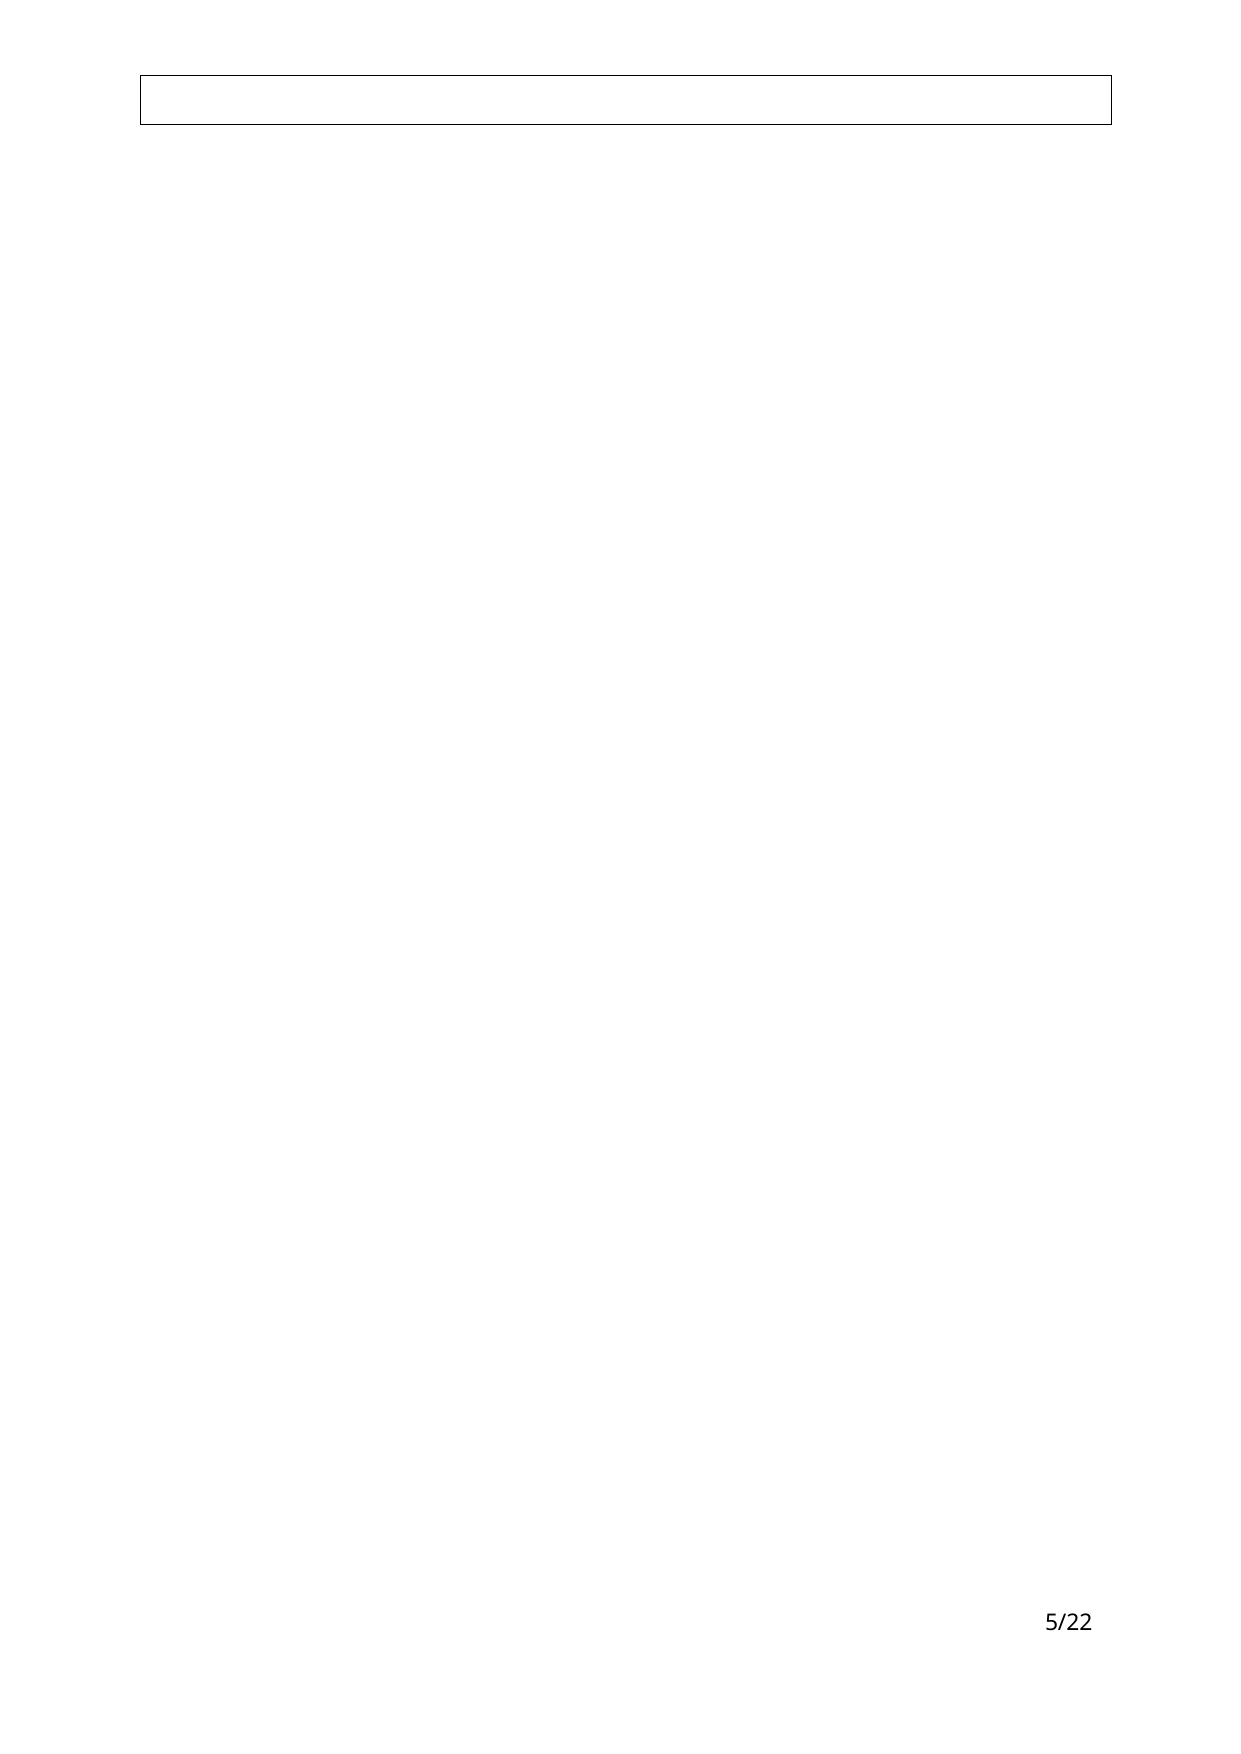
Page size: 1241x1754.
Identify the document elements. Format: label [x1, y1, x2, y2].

table_cell [141, 76, 1111, 124]
